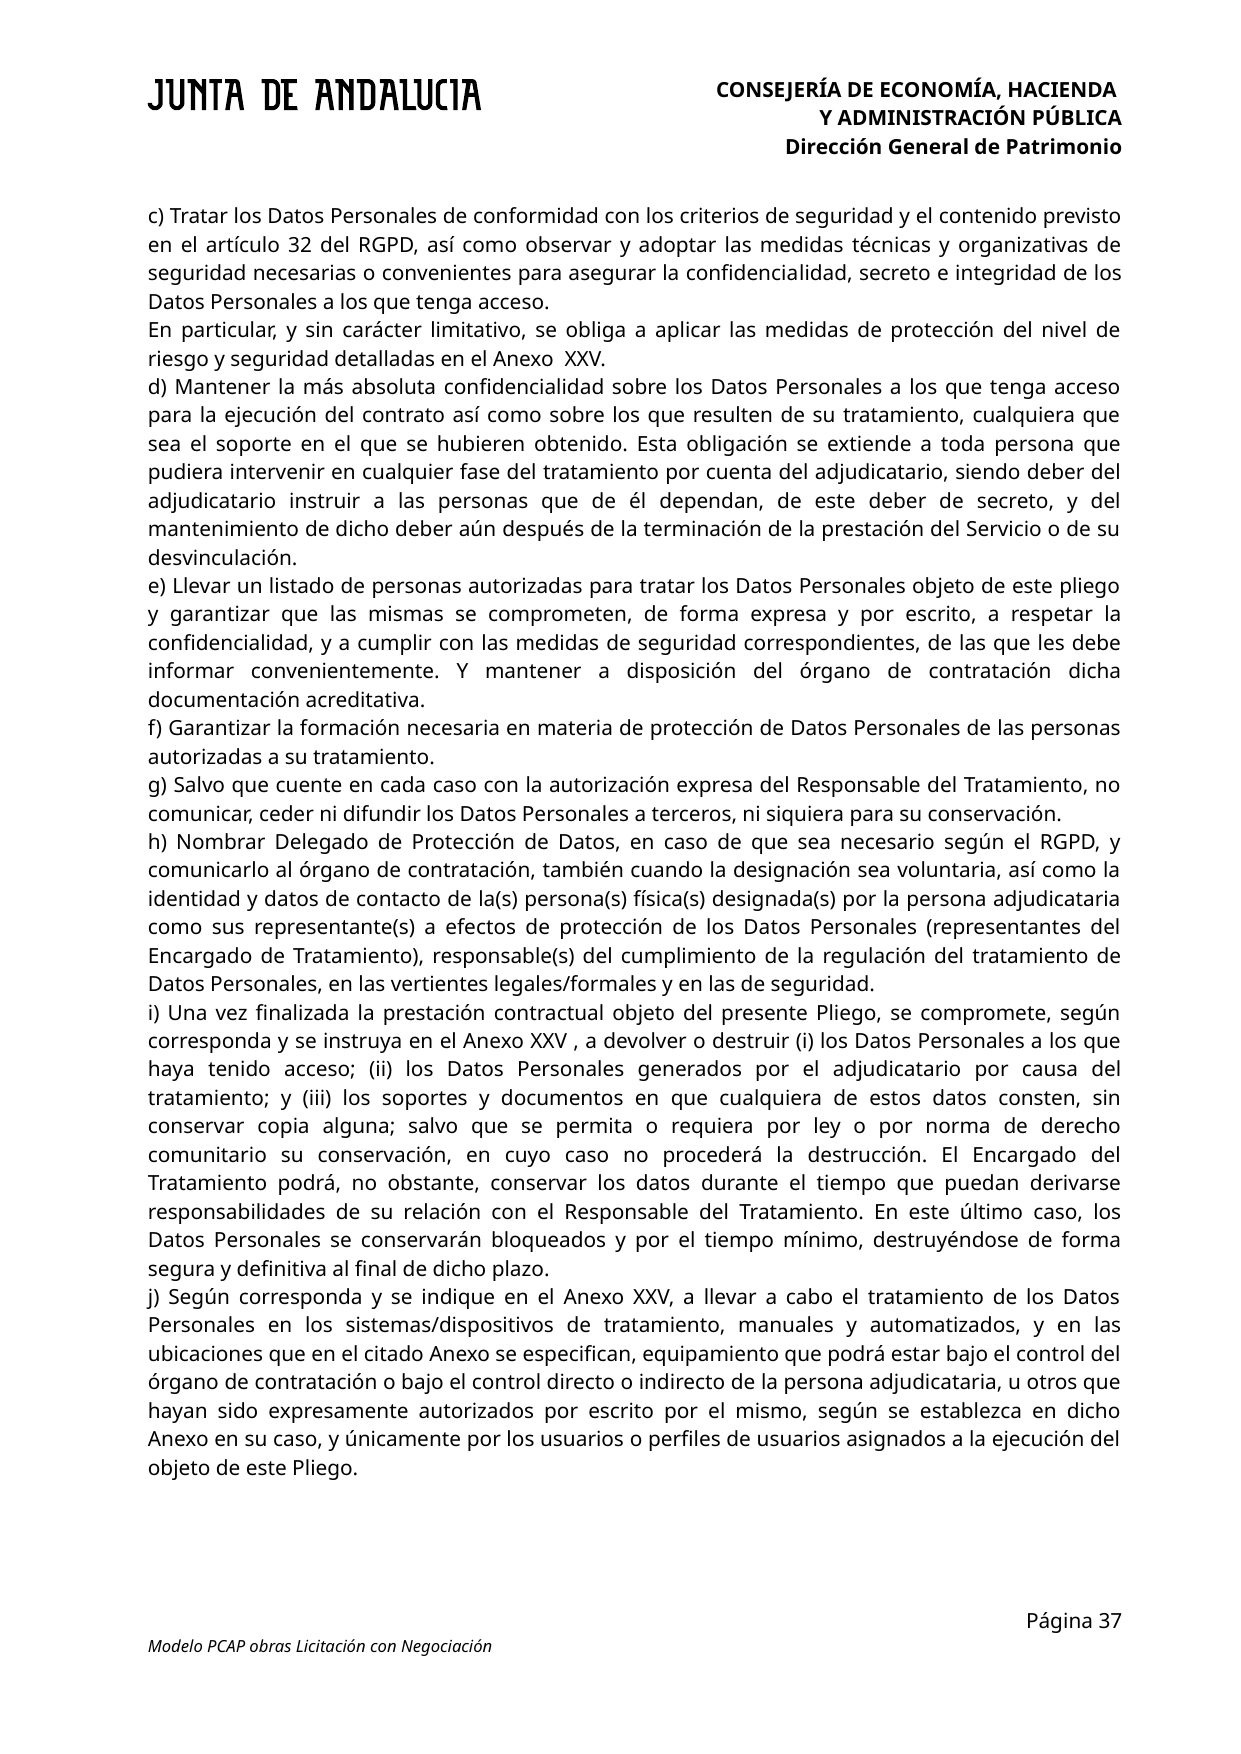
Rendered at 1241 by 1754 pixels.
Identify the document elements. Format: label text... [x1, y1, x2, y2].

text i) Una vez finalizada la prestación contractual objeto del presente Pliego, se compromete, según corresponda y se instruya en el Anexo XXV , a devolver o destruir (i) los Datos Personales a los que haya tenido acceso; (ii) los Datos Personales generados por el adjudicatario por causa del tratamiento; y (iii) los soportes y documentos en que cualquiera de estos datos consten, sin conservar copia alguna; salvo que se permita o requiera por ley o por norma de derecho comunitario su conservación, en cuyo caso no procederá la destrucción. El Encargado del Tratamiento podrá, no obstante, conservar los datos durante el tiempo que puedan derivarse responsabilidades de su relación con el Responsable del Tratamiento. En este último caso, los Datos Personales se conservarán bloqueados y por el tiempo mínimo, destruyéndose de forma segura y definitiva al final de dicho plazo. [148, 998, 1122, 1282]
text j) Según corresponda y se indique en el Anexo XXV, a llevar a cabo el tratamiento de los Datos Personales en los sistemas/dispositivos de tratamiento, manuales y automatizados, y en las ubicaciones que en el citado Anexo se especifican, equipamiento que podrá estar bajo el control del órgano de contratación o bajo el control directo o indirecto de la persona adjudicataria, u otros que hayan sido expresamente autorizados por escrito por el mismo, según se establezca en dicho Anexo en su caso, y únicamente por los usuarios o perfiles de usuarios asignados a la ejecución del objeto de este Pliego. [148, 1282, 1122, 1481]
text d) Mantener la más absoluta confidencialidad sobre los Datos Personales a los que tenga acceso para la ejecución del contrato así como sobre los que resulten de su tratamiento, cualquiera que sea el soporte en el que se hubieren obtenido. Esta obligación se extiende a toda persona que pudiera intervenir en cualquier fase del tratamiento por cuenta del adjudicatario, siendo deber del adjudicatario instruir a las personas que de él dependan, de este deber de secreto, y del mantenimiento de dicho deber aún después de la terminación de la prestación del Servicio o de su desvinculación. [148, 372, 1122, 571]
text h) Nombrar Delegado de Protección de Datos, en caso de que sea necesario según el RGPD, y comunicarlo al órgano de contratación, también cuando la designación sea voluntaria, así como la identidad y datos de contacto de la(s) persona(s) física(s) designada(s) por la persona adjudicataria como sus representante(s) a efectos de protección de los Datos Personales (representantes del Encargado de Tratamiento), responsable(s) del cumplimiento de la regulación del tratamiento de Datos Personales, en las vertientes legales/formales y en las de seguridad. [148, 827, 1122, 998]
text c) Tratar los Datos Personales de conformidad con los criterios de seguridad y el contenido previsto en el artículo 32 del RGPD, así como observar y adoptar las medidas técnicas y organizativas de seguridad necesarias o convenientes para asegurar la confidencialidad, secreto e integridad de los Datos Personales a los que tenga acceso. [148, 201, 1122, 315]
text f) Garantizar la formación necesaria en materia de protección de Datos Personales de las personas autorizadas a su tratamiento. [148, 713, 1122, 770]
text En particular, y sin carácter limitativo, se obliga a aplicar las medidas de protección del nivel de riesgo y seguridad detalladas en el Anexo XXV. [148, 315, 1122, 372]
text g) Salvo que cuente en cada caso con la autorización expresa del Responsable del Tratamiento, no comunicar, ceder ni difundir los Datos Personales a terceros, ni siquiera para su conservación. [148, 770, 1122, 827]
text e) Llevar un listado de personas autorizadas para tratar los Datos Personales objeto de este pliego y garantizar que las mismas se comprometen, de forma expresa y por escrito, a respetar la confidencialidad, y a cumplir con las medidas de seguridad correspondientes, de las que les debe informar convenientemente. Y mantener a disposición del órgano de contratación dicha documentación acreditativa. [148, 571, 1122, 713]
